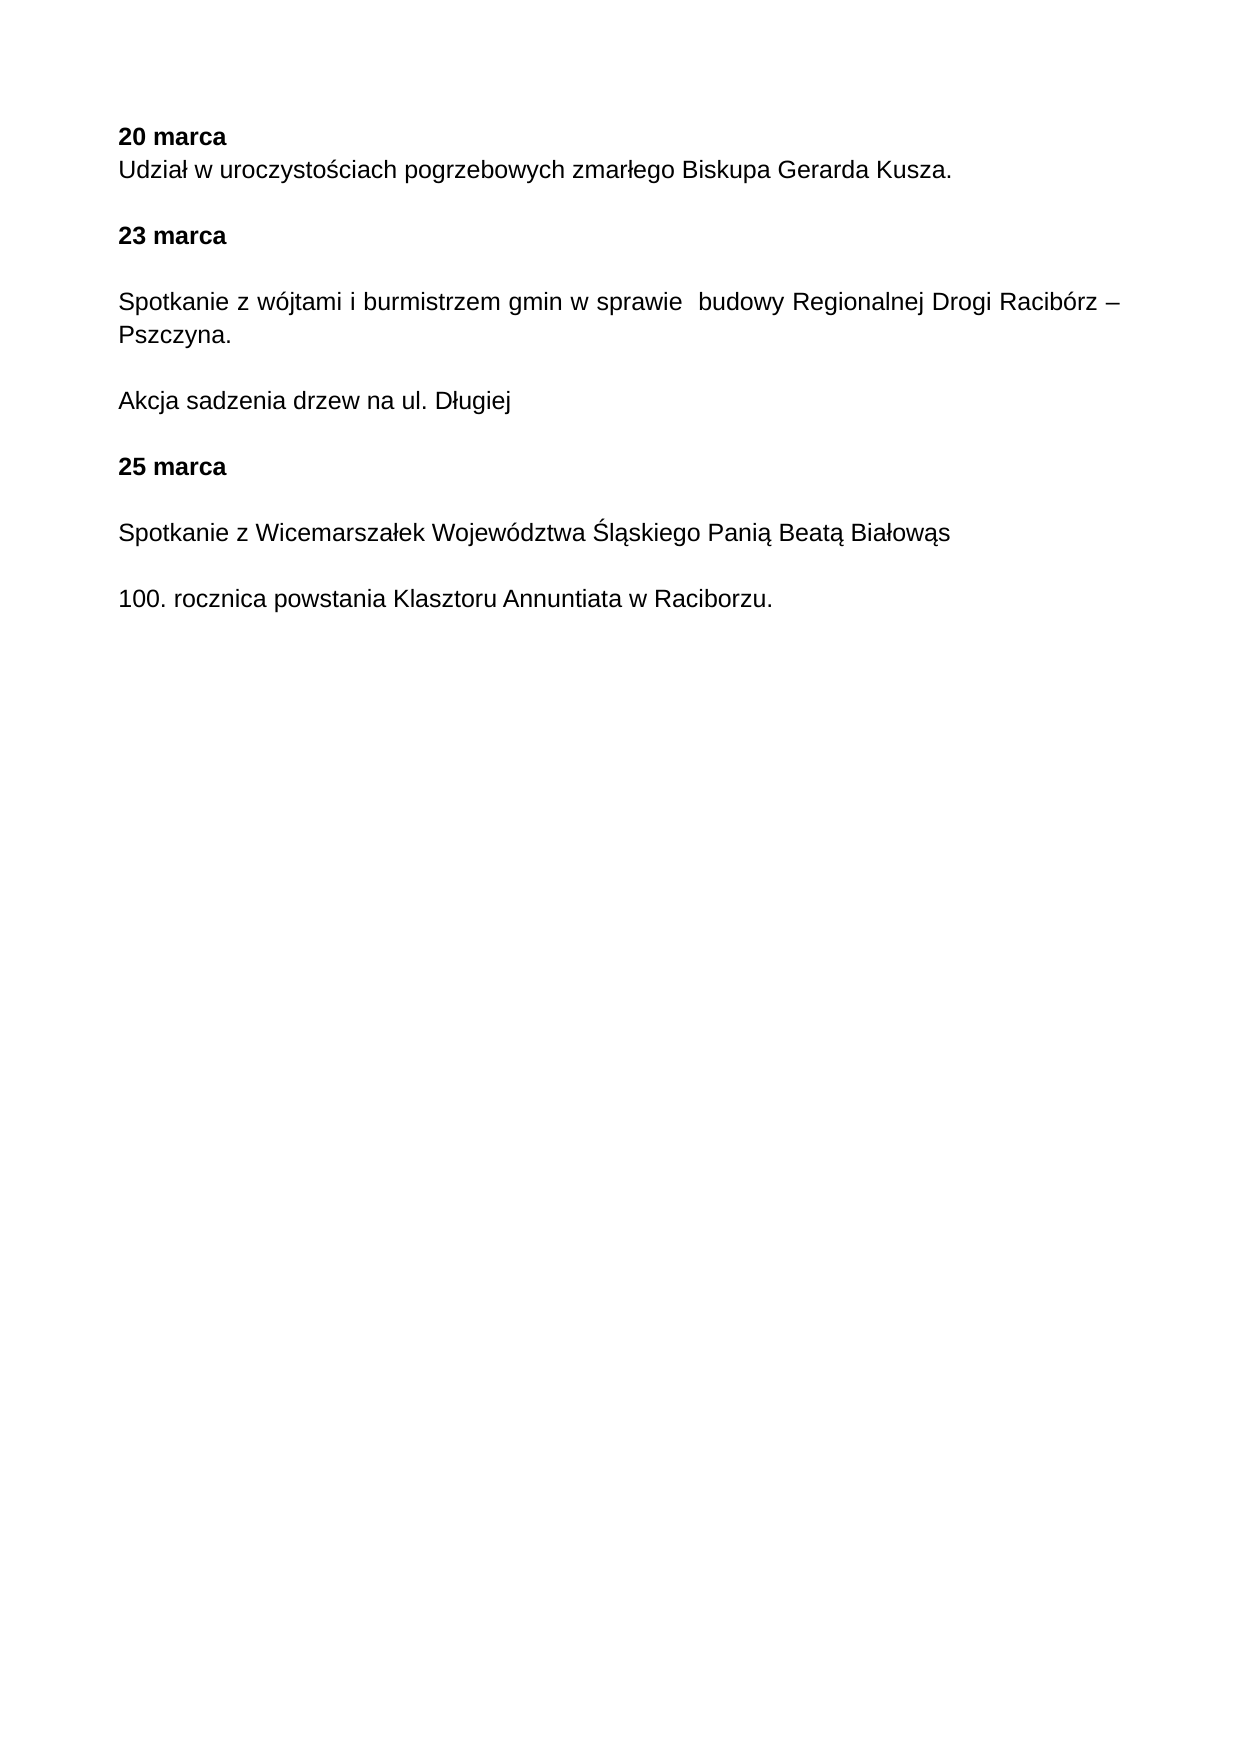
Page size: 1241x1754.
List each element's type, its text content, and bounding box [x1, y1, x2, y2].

text 20 marca [118, 122, 1122, 150]
text Udział w uroczystościach pogrzebowych zmarłego Biskupa Gerarda Kusza. [118, 154, 1122, 183]
text Akcja sadzenia drzew na ul. Długiej [118, 386, 1122, 414]
text 25 marca [118, 452, 1122, 481]
text Spotkanie z Wicemarszałek Województwa Śląskiego Panią Beatą Białowąs [118, 518, 1122, 547]
text 23 marca [118, 221, 1122, 249]
text Spotkanie z wójtami i burmistrzem gmin w sprawie budowy Regionalnej Drogi Racibórz – Pszczyna. [118, 287, 1122, 348]
text 100. rocznica powstania Klasztoru Annuntiata w Raciborzu. [118, 584, 1122, 613]
